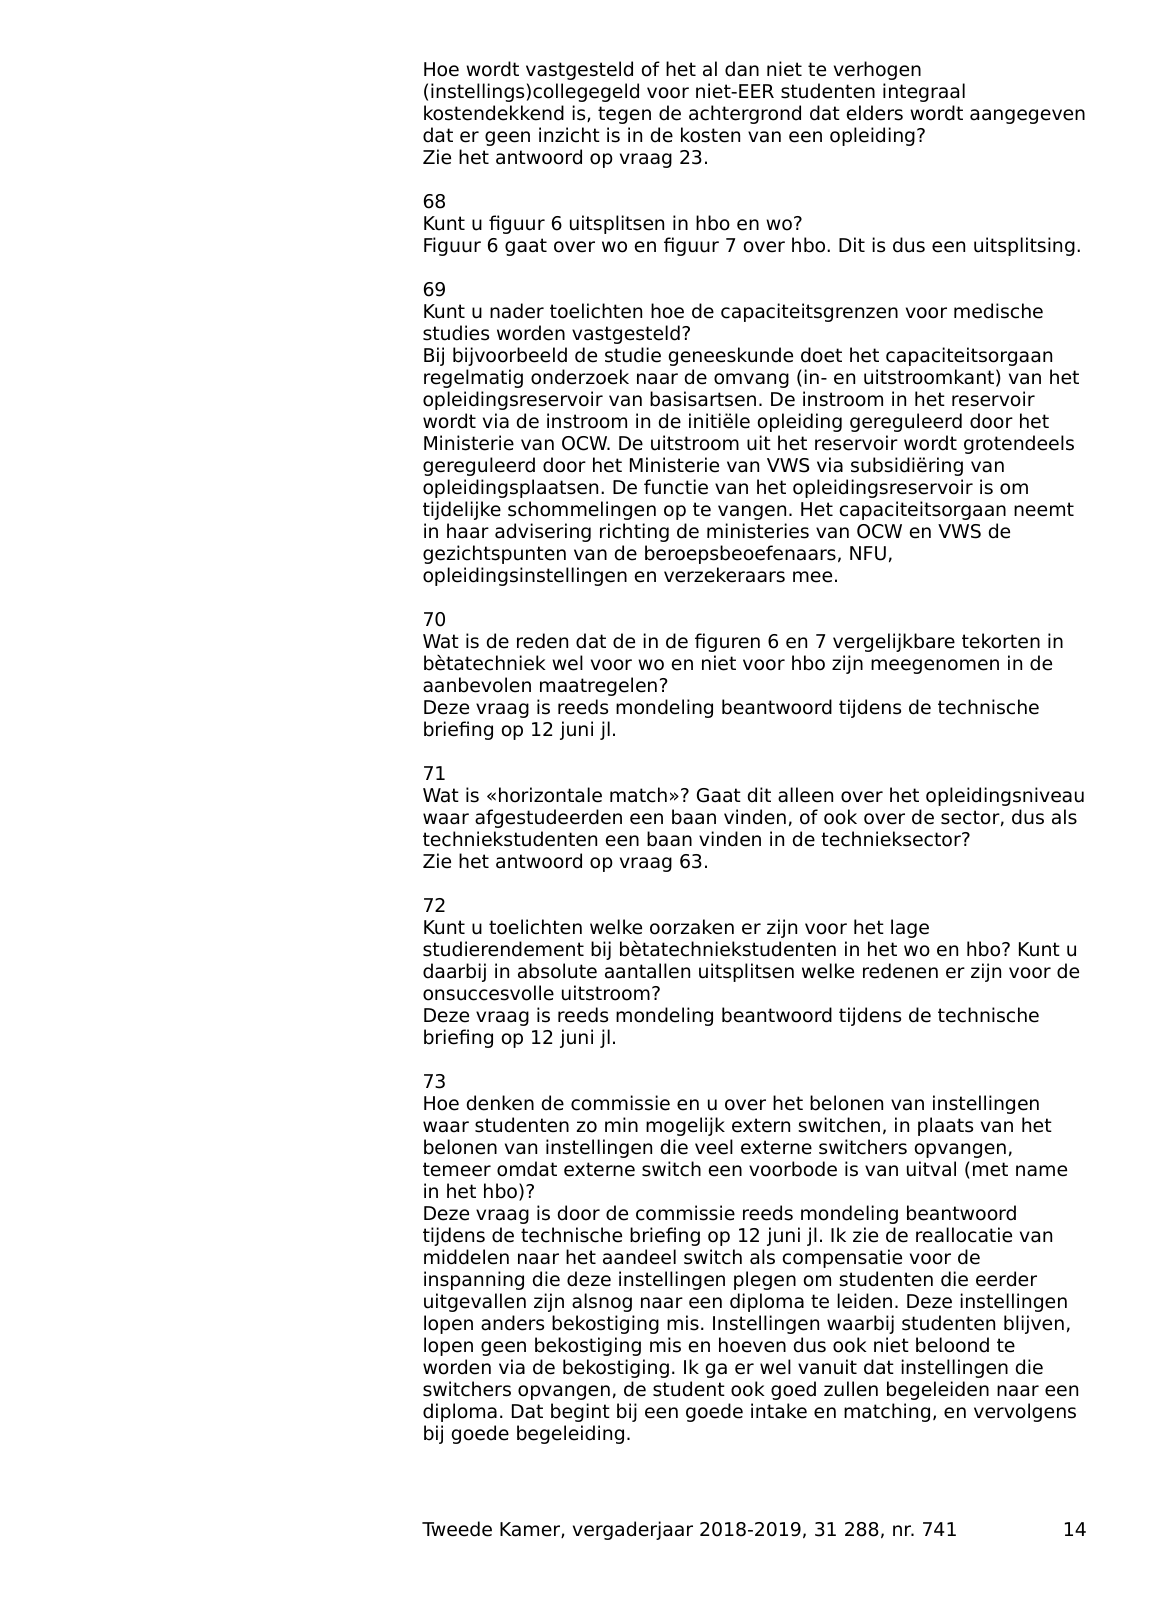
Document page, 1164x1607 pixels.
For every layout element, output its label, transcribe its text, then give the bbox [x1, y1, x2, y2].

text Deze vraag is reeds mondeling beantwoord tijdens de technische briefing op 12 juni jl. [422, 697, 1087, 741]
text Bij bijvoorbeeld de studie geneeskunde doet het capaciteitsorgaan regelmatig onderzoek naar de omvang (in- en uitstroomkant) van het opleidingsreservoir van basisartsen. De instroom in het reservoir wordt via de instroom in de initiële opleiding gereguleerd door het Ministerie van OCW. De uitstroom uit het reservoir wordt grotendeels gereguleerd door het Ministerie van VWS via subsidiëring van opleidingsplaatsen. De functie van het opleidingsreservoir is om tijdelijke schommelingen op te vangen. Het capaciteitsorgaan neemt in haar advisering richting de ministeries van OCW en VWS de gezichtspunten van de beroepsbeoefenaars, NFU, opleidingsinstellingen en verzekeraars mee. [422, 345, 1087, 587]
text Hoe wordt vastgesteld of het al dan niet te verhogen (instellings)collegegeld voor niet-EER studenten integraal kostendekkend is, tegen de achtergrond dat elders wordt aangegeven dat er geen inzicht is in de kosten van een opleiding? [422, 59, 1087, 147]
text Deze vraag is door de commissie reeds mondeling beantwoord tijdens de technische briefing op 12 juni jl. Ik zie de reallocatie van middelen naar het aandeel switch als compensatie voor de inspanning die deze instellingen plegen om studenten die eerder uitgevallen zijn alsnog naar een diploma te leiden. Deze instellingen lopen anders bekostiging mis. Instellingen waarbij studenten blijven, lopen geen bekostiging mis en hoeven dus ook niet beloond te worden via de bekostiging. Ik ga er wel vanuit dat instellingen die switchers opvangen, de student ook goed zullen begeleiden naar een diploma. Dat begint bij een goede intake en matching, en vervolgens bij goede begeleiding. [422, 1203, 1087, 1445]
text Wat is de reden dat de in de figuren 6 en 7 vergelijkbare tekorten in bètatechniek wel voor wo en niet voor hbo zijn meegenomen in de aanbevolen maatregelen? [422, 631, 1087, 697]
text Hoe denken de commissie en u over het belonen van instellingen waar studenten zo min mogelijk extern switchen, in plaats van het belonen van instellingen die veel externe switchers opvangen, temeer omdat externe switch een voorbode is van uitval (met name in het hbo)? [422, 1093, 1087, 1203]
text Deze vraag is reeds mondeling beantwoord tijdens de technische briefing op 12 juni jl. [422, 1005, 1087, 1049]
text Kunt u figuur 6 uitsplitsen in hbo en wo? [422, 213, 1087, 235]
text 73 [422, 1071, 1087, 1093]
text 71 [422, 763, 1087, 785]
text 70 [422, 609, 1087, 631]
text Figuur 6 gaat over wo en figuur 7 over hbo. Dit is dus een uitsplitsing. [422, 235, 1087, 257]
text 68 [422, 191, 1087, 213]
text 72 [422, 895, 1087, 917]
text 69 [422, 279, 1087, 301]
text Wat is «horizontale match»? Gaat dit alleen over het opleidingsniveau waar afgestudeerden een baan vinden, of ook over de sector, dus als techniekstudenten een baan vinden in de technieksector? [422, 785, 1087, 851]
text Kunt u toelichten welke oorzaken er zijn voor het lage studierendement bij bètatechniekstudenten in het wo en hbo? Kunt u daarbij in absolute aantallen uitsplitsen welke redenen er zijn voor de onsuccesvolle uitstroom? [422, 917, 1087, 1005]
text Kunt u nader toelichten hoe de capaciteitsgrenzen voor medische studies worden vastgesteld? [422, 301, 1087, 345]
text Zie het antwoord op vraag 63. [422, 851, 1087, 873]
text Zie het antwoord op vraag 23. [422, 147, 1087, 169]
